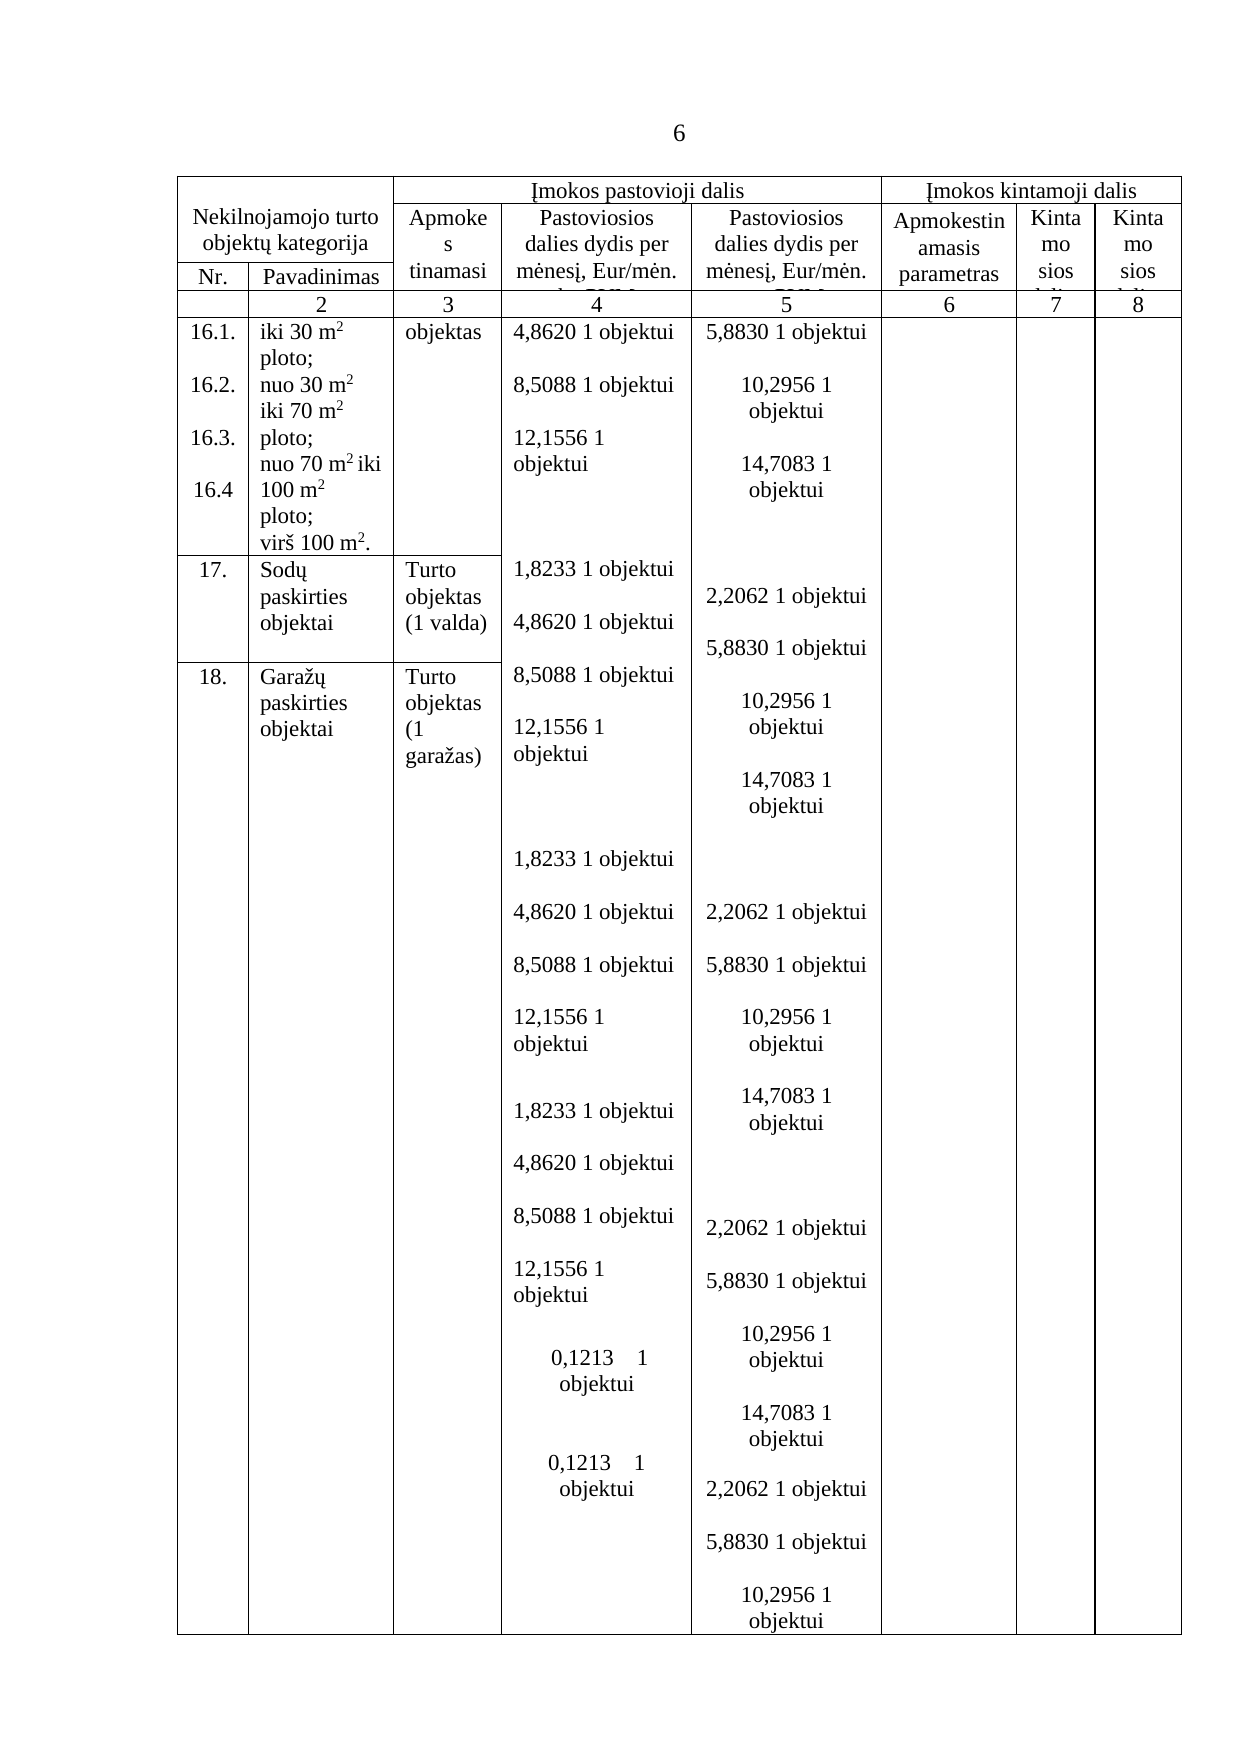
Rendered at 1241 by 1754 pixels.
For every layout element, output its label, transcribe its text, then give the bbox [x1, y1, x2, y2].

table_cell [1096, 318, 1181, 1633]
table_cell 17. [178, 556, 248, 662]
table_cell Garažų paskirties objektai [249, 663, 393, 1633]
table_cell [178, 291, 248, 317]
table_cell 16.1. 16.2. 16.3. 16.4 [178, 318, 248, 555]
table_cell 5 [692, 291, 881, 317]
table_header Įmokos kintamoji dalis [882, 177, 1181, 203]
table_header Nekilnojamojo turto objektų kategorija [178, 177, 393, 262]
table_cell 8 [1096, 291, 1181, 317]
table_cell Apmokes tinamasis parame tras [394, 204, 501, 290]
table_cell 18. [178, 663, 248, 1633]
table_cell 2 [249, 291, 393, 317]
table_cell Kintamo sios dalies dydis, Eur/mėn. be PVM [1017, 204, 1094, 290]
table_cell Kintamo sios dalies dydis, Eur/mėn. su PVM [1096, 204, 1181, 290]
table_cell 3 [394, 291, 501, 317]
table_cell [882, 318, 1016, 1633]
table_cell Pastoviosios dalies dydis per mėnesį, Eur/mėn. be PVM [502, 204, 691, 290]
table_cell Nr. [178, 263, 248, 290]
table_cell Pavadinimas [249, 263, 393, 290]
table_cell objektas [394, 318, 501, 555]
table_cell Apmokestinamasis parametras [882, 204, 1016, 290]
table_cell 7 [1017, 291, 1094, 317]
table_cell 6 [882, 291, 1016, 317]
table_cell 4,8620 1 objektui 8,5088 1 objektui 12,1556 1 objektui 1,8233 1 objektui 4,8620 1 objektui 8,5088 1 objektui 12,1556 1 objektui 1,8233 1 objektui 4,8620 1 objektui 8,5088 1 objektui 12,1556 1 objektui 1,8233 1 objektui 4,8620 1 objektui 8,5088 1 objektui 12,1556 1 objektui 0,1213 1 objektui 0,1213 1 objektui [502, 318, 691, 1633]
table_cell [1017, 318, 1094, 1633]
table_header Įmokos pastovioji dalis [394, 177, 881, 203]
table_cell 2,2062 1 objektui 5,8830 1 objektui 10,2956 1 objektui 14,7083 1 objektui 2,2062 1 objektui 5,8830 1 objektui 10,2956 1 objektui 14,7083 1 objektui 2,2062 1 objektui 5,8830 1 objektui 10,2956 1 objektui 14,7083 1 objektui 2,2062 1 objektui 5,8830 1 objektui 10,2956 1 objektui 14,7083 1 objektui 2,2062 1 objektui 5,8830 1 objektui 10,2956 1 objektui 14,7083 1 objektui 2,2062 1 objektui 5,8830 1 objektui 10,2956 1 objektui 14,7083 1 objektui 2,2062 1 objektui 5,8830 1 objektui 10,2956 1 objektui 14,7083 1 objektui 2,2062 1 objektui 5,8830 1 objektui 10,2956 1 objektui 14,7083 1 objektui 2,2062 1 objektui 5,8830 1 objektui 10,2956 1 objektui 14,7083 1 objektui 2,2062 1 objektui 5,8830 1 objektui 10,2956 1 objektui 14,7083 1 objektui 2,2062 1 objektui 5,8830 1 objektui 10,2956 1 objektui 14,7083 1 objektui 2,2062 1 objektui 5,8830 1 objektui 10,2956 1 objektui 14,7083 1 objektui 2,2062 1 objektui 5,8830 1 objektui 10,2956 1 objektui 14,7083 1 objektui 2,2062 1 objektui 5,8830 1 objektui 10,2956 1 objektui 14,7083 1 objektui 2,2062 1 objektui 5,8830 1 objektui 10,2956 1 objektui 14,7083 1 objektui 2,2062 1 objektui 5,8830 1 objektui 10,2956 1 objektui 14,7083 1 objektui 0,1468 1 objektui 0,1468 1 objektui [692, 318, 881, 1633]
table_cell 4 [502, 291, 691, 317]
table_cell Pastoviosios dalies dydis per mėnesį, Eur/mėn. su PVM [692, 204, 881, 290]
table_cell Turto objektas (1 garažas) [394, 663, 501, 1633]
table_cell Sodų paskirties objektai [249, 556, 393, 662]
table_cell iki 30 m2 ploto; nuo 30 m2 iki 70 m2 ploto; nuo 70 m2 iki 100 m2 ploto; virš 100 m2. [249, 318, 393, 555]
table_cell Turto objektas (1 valda) [394, 556, 501, 662]
